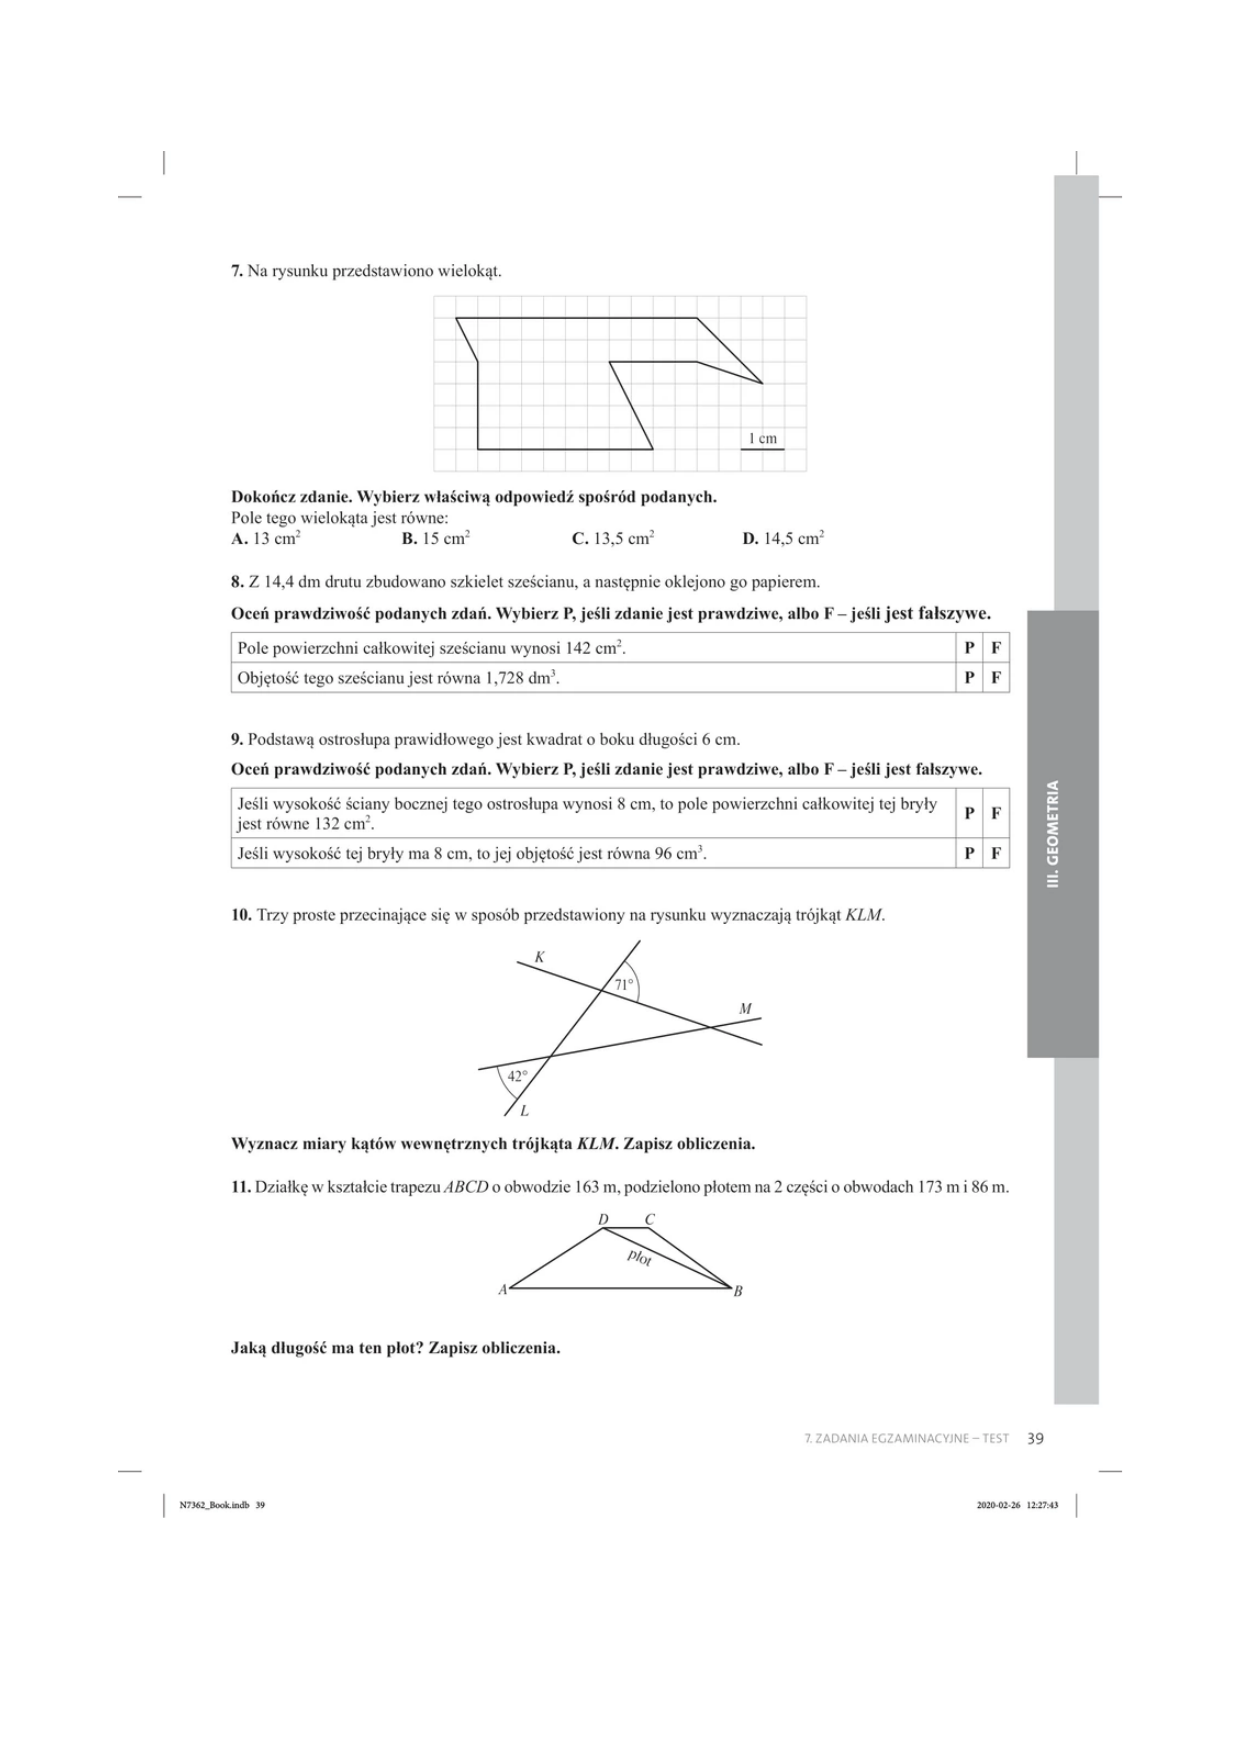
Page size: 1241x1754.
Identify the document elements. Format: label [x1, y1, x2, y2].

picture [118, 151, 1123, 1518]
